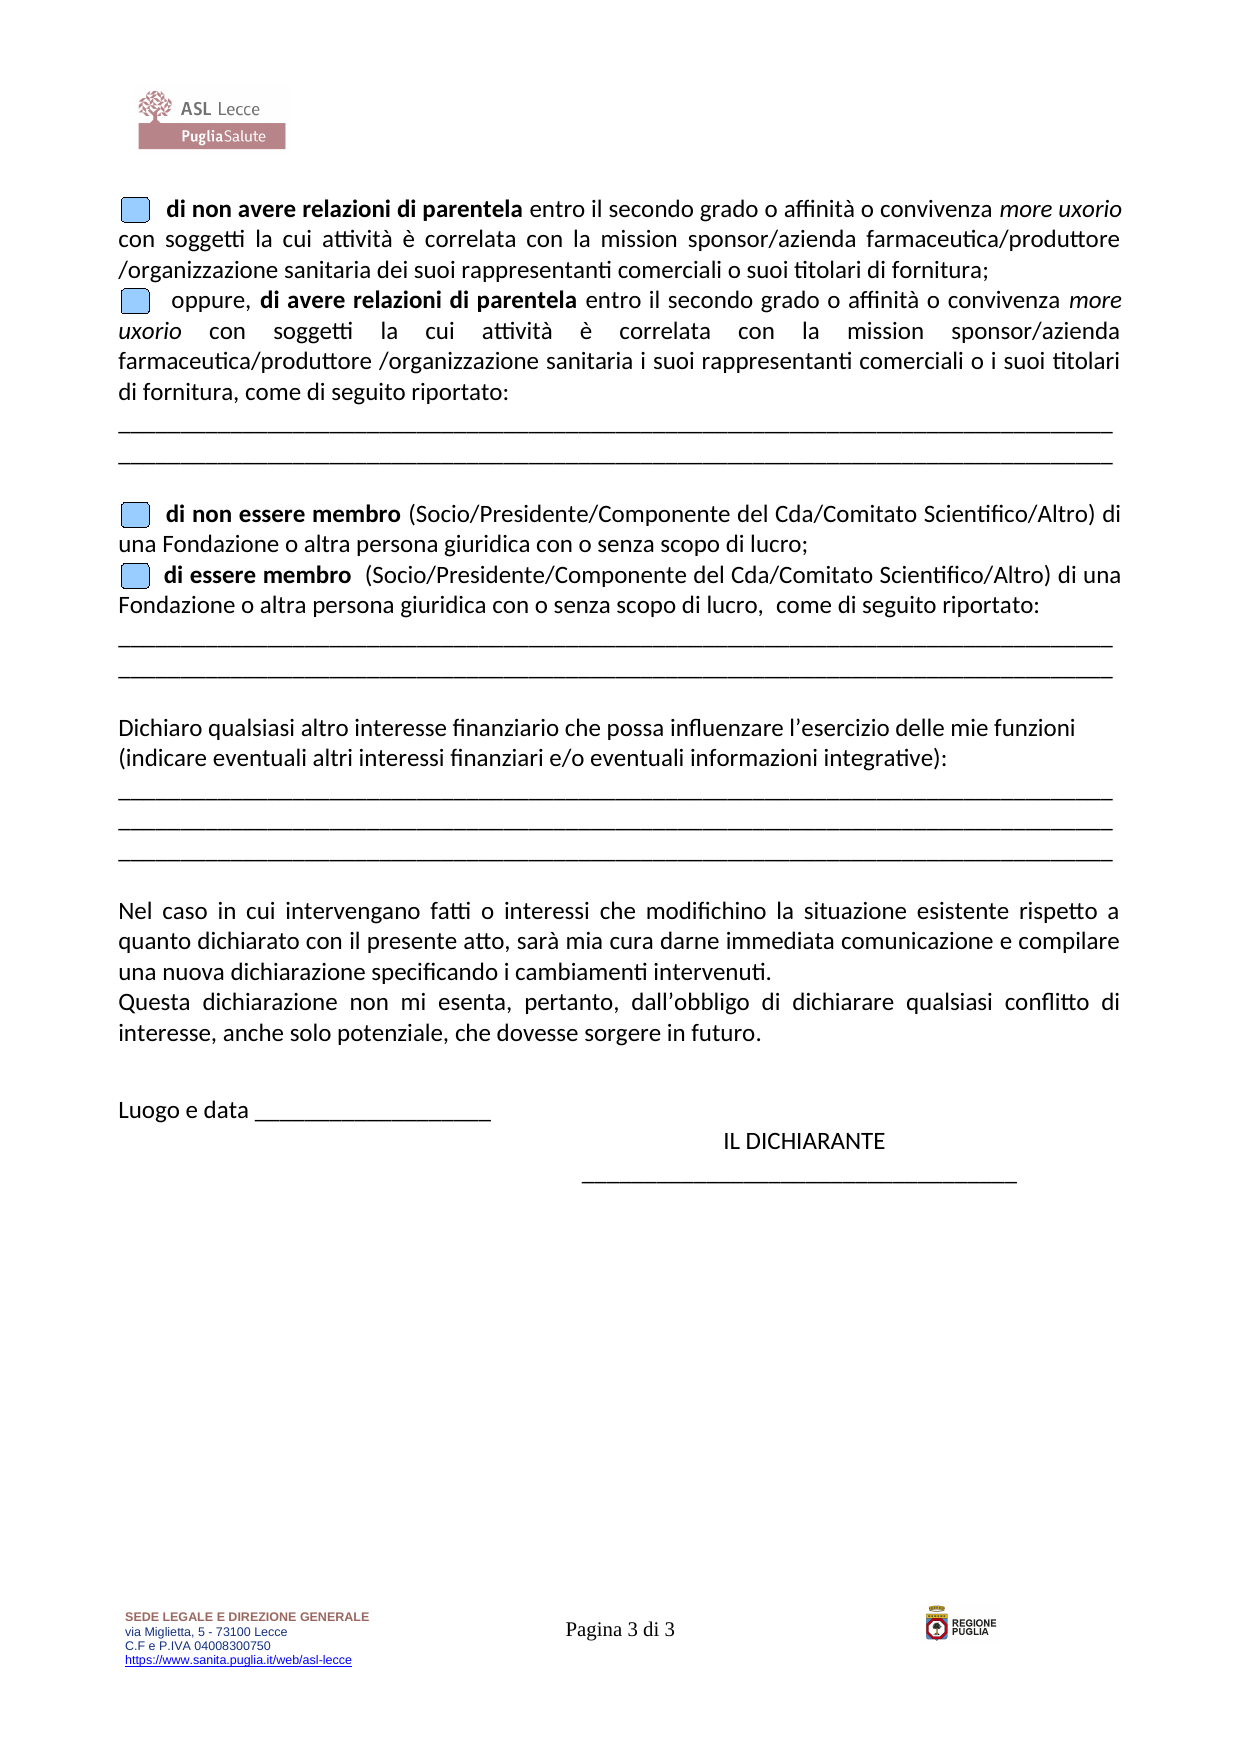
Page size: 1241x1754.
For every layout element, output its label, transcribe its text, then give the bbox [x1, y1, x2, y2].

text oppure, di avere relazioni di parentela entro il secondo grado o affinità o convivenza more uxorio con soggetti la cui attività è correlata con la mission sponsor/azienda farmaceutica/produttore /organizzazione sanitaria i suoi rappresentanti comerciali o i suoi titolari di fornitura, come di seguito riportato: [118, 284, 1122, 406]
picture [134, 84, 290, 154]
text ________________________________________________________________________________________________________________________________________________________________ [118, 406, 1122, 467]
text ________________________________________________________________________________________________________________________________________________________________________________________________________________________________________________ [118, 773, 1122, 864]
text Nel caso in cui intervengano fatti o interessi che modifichino la situazione esistente rispetto a quanto dichiarato con il presente atto, sarà mia cura darne immediata comunicazione e compilare una nuova dichiarazione specificando i cambiamenti intervenuti. [118, 895, 1122, 986]
text Dichiaro qualsiasi altro interesse finanziario che possa influenzare l’esercizio delle mie funzioni (indicare eventuali altri interessi finanziari e/o eventuali informazioni integrative): [118, 712, 1122, 773]
picture [920, 1602, 1000, 1646]
text ________________________________________________________________________________________________________________________________________________________________ [118, 620, 1122, 681]
text Luogo e data ___________________ IL DICHIARANTE ___________________________________ [118, 1095, 1122, 1186]
text di non avere relazioni di parentela entro il secondo grado o affinità o convivenza more uxorio con soggetti la cui attività è correlata con la mission sponsor/azienda farmaceutica/produttore /organizzazione sanitaria dei suoi rappresentanti comerciali o suoi titolari di fornitura; [118, 193, 1122, 284]
text di non essere membro (Socio/Presidente/Componente del Cda/Comitato Scientifico/Altro) di una Fondazione o altra persona giuridica con o senza scopo di lucro; [118, 498, 1122, 559]
text di essere membro (Socio/Presidente/Componente del Cda/Comitato Scientifico/Altro) di una Fondazione o altra persona giuridica con o senza scopo di lucro, come di seguito riportato: [118, 559, 1122, 620]
text Questa dichiarazione non mi esenta, pertanto, dall’obbligo di dichiarare qualsiasi conflitto di interesse, anche solo potenziale, che dovesse sorgere in futuro. [118, 986, 1122, 1047]
